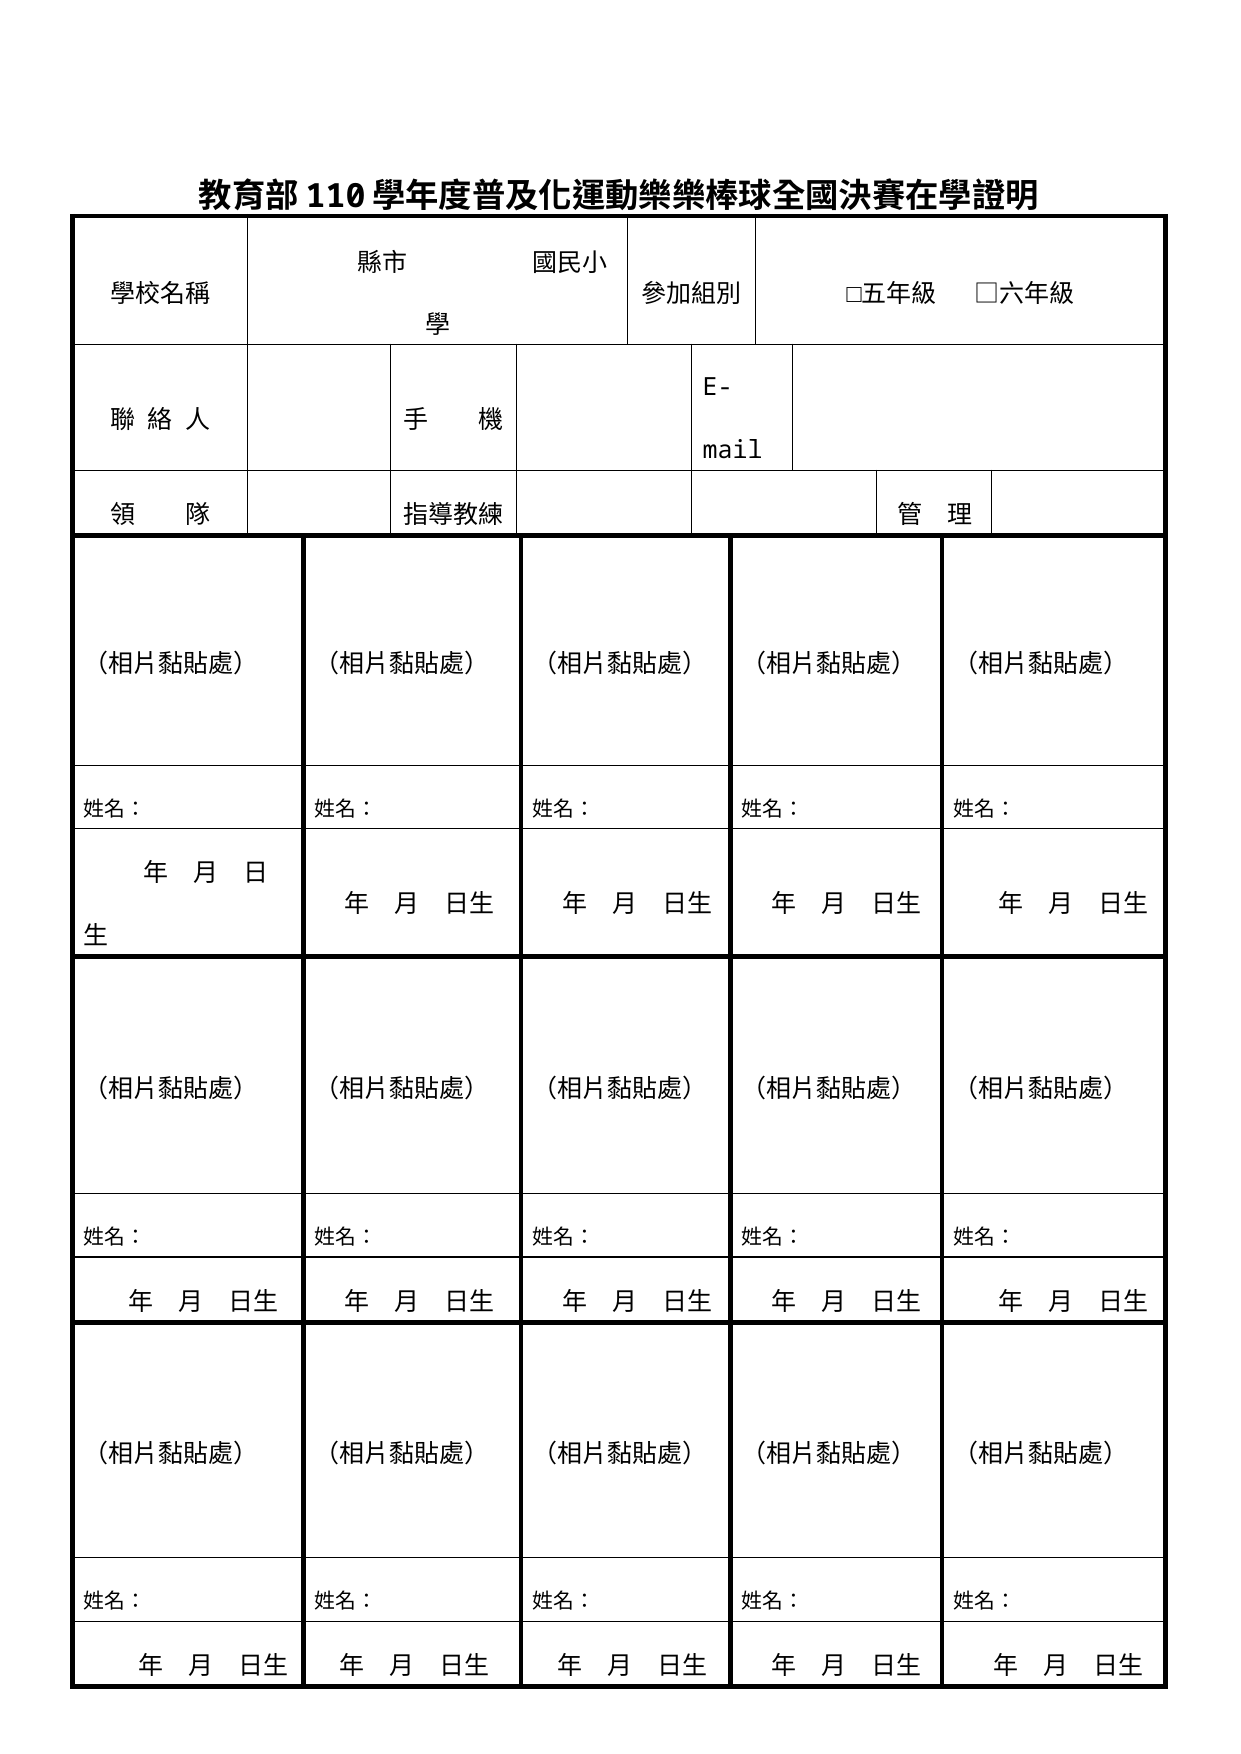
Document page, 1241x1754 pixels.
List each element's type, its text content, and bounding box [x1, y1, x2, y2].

table_cell （相片黏貼處） [306, 1325, 519, 1557]
table_cell （相片黏貼處） [944, 959, 1163, 1193]
table_cell （相片黏貼處） [75, 1325, 301, 1557]
table_header □五年級 □六年級 [756, 218, 1163, 343]
table_header 參加組別 [628, 218, 755, 343]
table_cell 年 月 日生 [75, 1258, 301, 1320]
table_cell 年 月 日生 [944, 1622, 1163, 1684]
table_cell 聯 絡 人 [75, 345, 247, 469]
table_cell 姓名： [944, 1194, 1163, 1256]
table_cell 姓名： [523, 1194, 728, 1256]
table_cell 領 隊 [75, 471, 247, 533]
table_cell 姓名： [306, 766, 519, 828]
table_cell 年 月 日生 [733, 1258, 940, 1320]
table_cell 手 機 [391, 345, 516, 469]
table_cell 姓名： [75, 1194, 301, 1256]
table_cell 年 月 日生 [733, 1622, 940, 1684]
table_cell （相片黏貼處） [523, 959, 728, 1193]
table_cell （相片黏貼處） [523, 1325, 728, 1557]
table_cell （相片黏貼處） [306, 959, 519, 1193]
table_cell 姓名： [944, 1558, 1163, 1621]
table_cell 年 月 日生 [75, 829, 301, 954]
table_cell （相片黏貼處） [944, 1325, 1163, 1557]
table_cell [517, 471, 691, 533]
table_cell （相片黏貼處） [523, 538, 728, 764]
table_cell （相片黏貼處） [944, 538, 1163, 764]
table_cell 年 月 日生 [306, 1258, 519, 1320]
table_cell 管 理 [877, 471, 991, 533]
table_cell [692, 471, 876, 533]
table_cell 年 月 日生 [523, 1622, 728, 1684]
table_cell E-mail [692, 345, 792, 469]
table_cell 年 月 日生 [523, 829, 728, 954]
table_cell （相片黏貼處） [306, 538, 519, 764]
table_cell 姓名： [75, 1558, 301, 1621]
table_cell [517, 345, 691, 469]
table_cell 年 月 日生 [306, 1622, 519, 1684]
table_cell 姓名： [733, 1558, 940, 1621]
table_cell 年 月 日生 [944, 1258, 1163, 1320]
table_cell （相片黏貼處） [733, 959, 940, 1193]
table_cell 年 月 日生 [523, 1258, 728, 1320]
table_cell 姓名： [523, 766, 728, 828]
table_cell 姓名： [733, 1194, 940, 1256]
table_cell 姓名： [733, 766, 940, 828]
table_cell 姓名： [306, 1558, 519, 1621]
table_cell （相片黏貼處） [733, 538, 940, 764]
table_cell [793, 345, 1163, 469]
text 教育部110學年度普及化運動樂樂棒球全國決賽在學證明 [94, 151, 1144, 214]
table_cell 姓名： [75, 766, 301, 828]
table_header 學校名稱 [75, 218, 247, 343]
table_cell （相片黏貼處） [75, 959, 301, 1193]
table_cell 指導教練 [391, 471, 516, 533]
table_cell 年 月 日生 [75, 1622, 301, 1684]
table_cell （相片黏貼處） [733, 1325, 940, 1557]
table_cell [248, 471, 390, 533]
table_cell [992, 471, 1163, 533]
table_cell 姓名： [944, 766, 1163, 828]
table_header 縣市 國民小學 [248, 218, 627, 343]
table_cell 年 月 日生 [306, 829, 519, 954]
table_cell [248, 345, 390, 469]
table_cell 年 月 日生 [733, 829, 940, 954]
table_cell 姓名： [306, 1194, 519, 1256]
table_cell 年 月 日生 [944, 829, 1163, 954]
table_cell （相片黏貼處） [75, 538, 301, 764]
table_cell 姓名： [523, 1558, 728, 1621]
